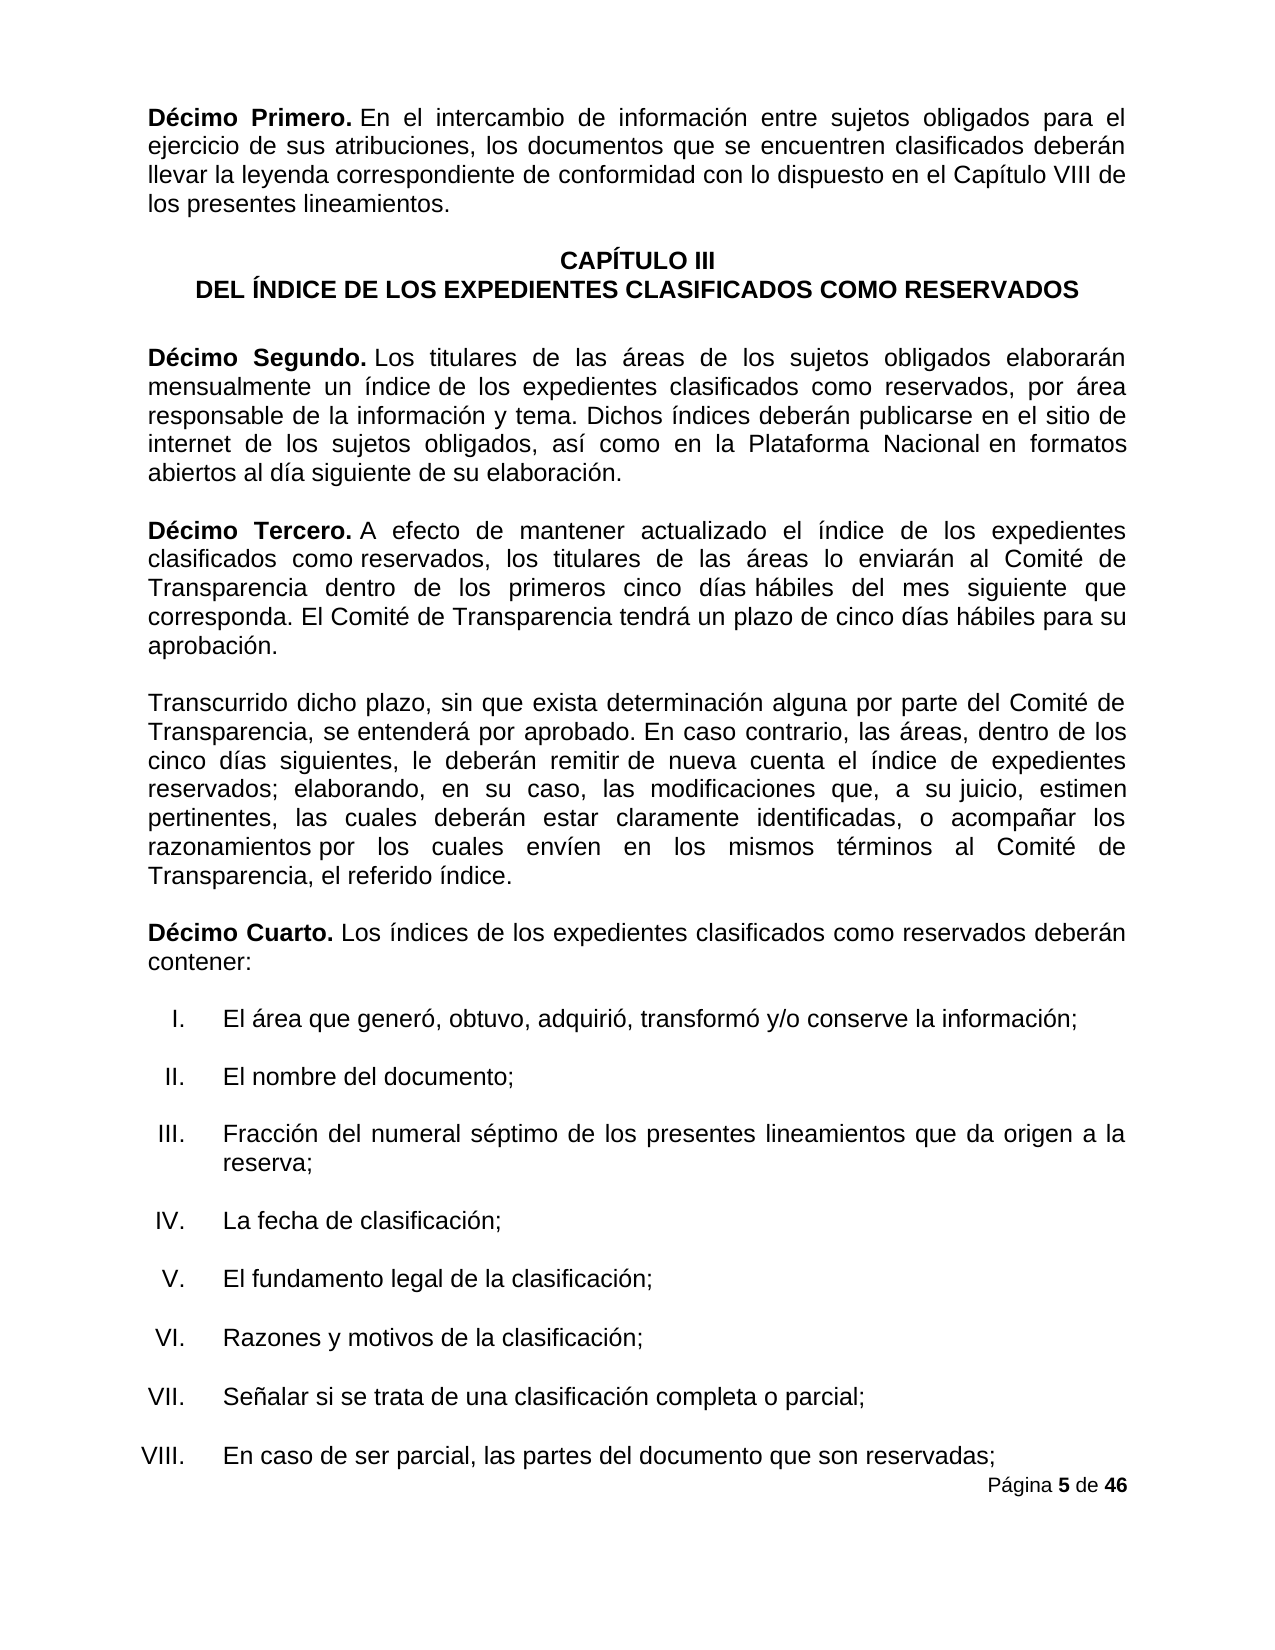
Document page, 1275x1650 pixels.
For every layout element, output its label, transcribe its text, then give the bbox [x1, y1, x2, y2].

list El área que generó, obtuvo, adquirió, transformó y/o conserve la información; [185, 1004, 1127, 1033]
text Transcurrido dicho plazo, sin que exista determinación alguna por parte del Comité de Transparencia, se entenderá por aprobado. En caso contrario, las áreas, dentro de los cinco días siguientes, le deberán remitir de nueva cuenta el índice de expedientes reservados; elaborando, en su caso, las modificaciones que, a su juicio, estimen pertinentes, las cuales deberán estar claramente identificadas, o acompañar los razonamientos por los cuales envíen en los mismos términos al Comité de Transparencia, el referido índice. [148, 688, 1127, 889]
text Décimo Cuarto. Los índices de los expedientes clasificados como reservados deberán contener: [148, 918, 1127, 976]
list Fracción del numeral séptimo de los presentes lineamientos que da origen a la reserva; [185, 1119, 1127, 1177]
text CAPÍTULO III [148, 246, 1127, 275]
text Décimo Segundo. Los titulares de las áreas de los sujetos obligados elaborarán mensualmente un índice de los expedientes clasificados como reservados, por área responsable de la información y tema. Dichos índices deberán publicarse en el sitio de internet de los sujetos obligados, así como en la Plataforma Nacional en formatos abiertos al día siguiente de su elaboración. [148, 343, 1127, 487]
list Razones y motivos de la clasificación; [185, 1323, 1127, 1352]
text Décimo Primero. En el intercambio de información entre sujetos obligados para el ejercicio de sus atribuciones, los documentos que se encuentren clasificados deberán llevar la leyenda correspondiente de conformidad con lo dispuesto en el Capítulo VIII de los presentes lineamientos. [148, 103, 1127, 218]
list El fundamento legal de la clasificación; [185, 1264, 1127, 1293]
list En caso de ser parcial, las partes del documento que son reservadas; [185, 1441, 1127, 1470]
list La fecha de clasificación; [185, 1206, 1127, 1234]
text DEL ÍNDICE DE LOS EXPEDIENTES CLASIFICADOS COMO RESERVADOS [148, 275, 1127, 304]
list El nombre del documento; [185, 1062, 1127, 1091]
list Señalar si se trata de una clasificación completa o parcial; [185, 1382, 1127, 1411]
text Décimo Tercero. A efecto de mantener actualizado el índice de los expedientes clasificados como reservados, los titulares de las áreas lo enviarán al Comité de Transparencia dentro de los primeros cinco días hábiles del mes siguiente que corresponda. El Comité de Transparencia tendrá un plazo de cinco días hábiles para su aprobación. [148, 516, 1127, 659]
